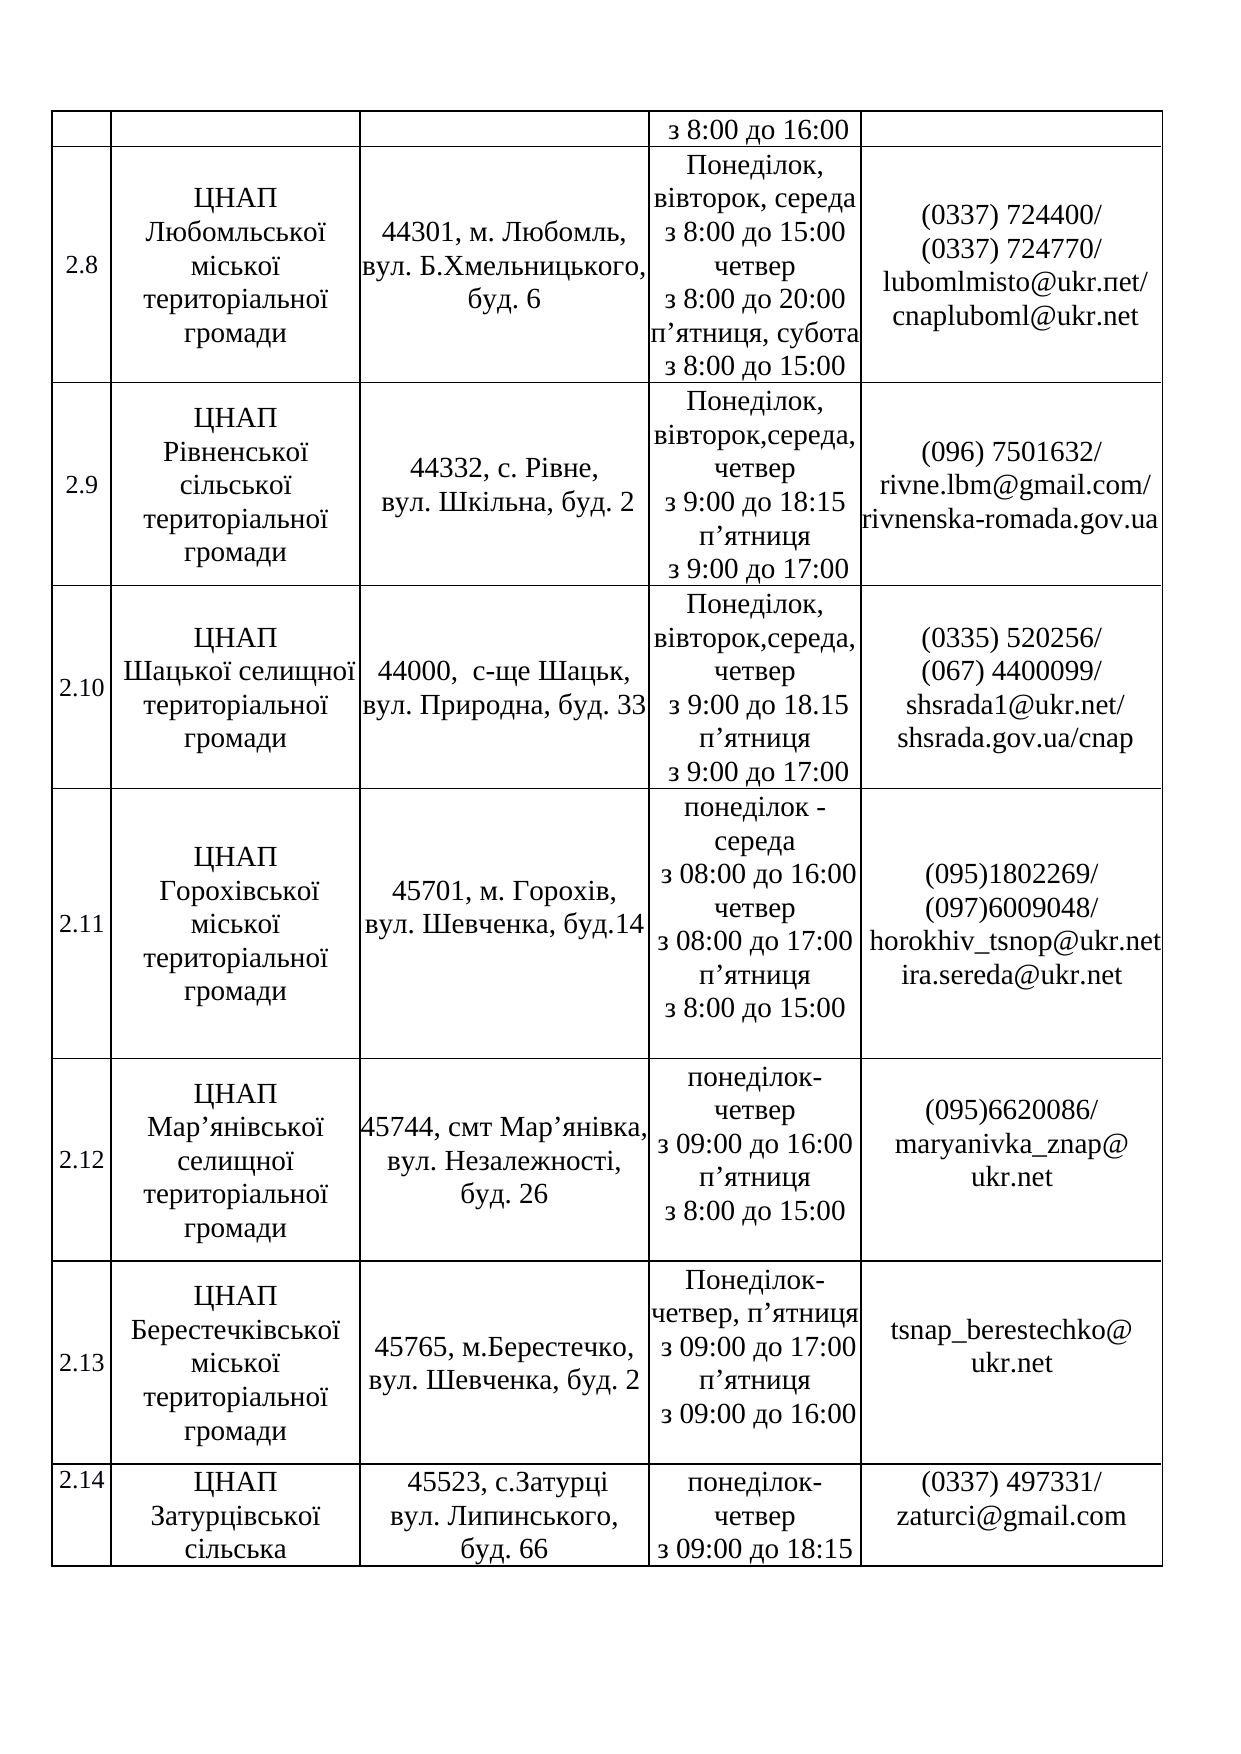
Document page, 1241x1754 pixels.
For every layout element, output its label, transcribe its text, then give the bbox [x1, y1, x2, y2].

table_cell понеділок- четвер з 09:00 до 16:00 п’ятниця з 8:00 до 15:00 [650, 1059, 860, 1260]
table_cell 2.9 [53, 383, 110, 585]
table_cell Понеділок, вівторок,середа, четвер з 9:00 до 18.15 п’ятниця з 9:00 до 17:00 [650, 586, 860, 787]
table_cell ЦНАП Горохівської міської територіальної громади [112, 789, 359, 1057]
table_cell 2.12 [53, 1059, 110, 1260]
table_cell (096) 7501632/ rivne.lbm@gmаіl.сom/ rivnenska-romada.gov.ua [862, 382, 1162, 585]
table_cell 2.10 [53, 586, 110, 787]
table_cell (0337) 497331/ zaturci@gmail.com [862, 1463, 1162, 1565]
table_cell понеділок - середа з 08:00 до 16:00 четвер з 08:00 до 17:00 п’ятниця з 8:00 до 15:00 [650, 789, 860, 1057]
table_cell 44301, м. Любомль, вул. Б.Хмельницького, буд. 6 [361, 147, 648, 382]
table_cell 45744, смт Мар’янівка, вул. Незалежності, буд. 26 [361, 1059, 648, 1260]
table_cell [112, 112, 359, 146]
table_cell ЦНАП Берестечківської міської територіальної громади [112, 1262, 359, 1463]
table_cell (095)6620086/ maryanivka_znap@ ukr.net [862, 1058, 1162, 1260]
table_cell 2.11 [53, 789, 110, 1057]
table_cell (0337) 724400/ (0337) 724770/ lubоmlmіstо@ukr.пеt/ cnapluboml@ukr.net [862, 146, 1162, 382]
table_cell [862, 112, 1162, 146]
table_cell понеділок-четвер з 09:00 до 18:15 [650, 1465, 860, 1565]
table_cell [361, 112, 648, 146]
table_cell 44000, с-ще Шацьк, вул. Природна, буд. 33 [361, 586, 648, 787]
table_cell 2.14 [53, 1465, 110, 1565]
table_cell (095)1802269/ (097)6009048/ horokhiv_tsnop@ukr.net ira.sereda@ukr.net [862, 788, 1162, 1057]
table_cell 45765, м.Берестечко, вул. Шевченка, буд. 2 [361, 1262, 648, 1463]
table_cell Понеділок-четвер, п’ятниця з 09:00 до 17:00 п’ятниця з 09:00 до 16:00 [650, 1262, 860, 1463]
table_cell ЦНАП Затурцівської сільська [112, 1465, 359, 1565]
table_cell 2.8 [53, 147, 110, 382]
table_cell ЦНАП Шацької селищної територіальної громади [112, 586, 359, 787]
table_cell з 8:00 до 16:00 [650, 112, 860, 146]
table_cell [53, 112, 110, 146]
table_cell 2.13 [53, 1262, 110, 1463]
table_cell Понеділок, вівторок, середа з 8:00 до 15:00 четвер з 8:00 до 20:00 п’ятниця, субота з 8:00 до 15:00 [650, 147, 860, 382]
table_cell ЦНАП Мар’янівської селищної територіальної громади [112, 1059, 359, 1260]
table_cell (0335) 520256/ (067) 4400099/ shsrada1@ukr.net/ shsrada.gov.ua/cnap [862, 585, 1162, 787]
table_cell ЦНАП Рівненської сільської територіальної громади [112, 383, 359, 585]
table_cell 45701, м. Горохів, вул. Шевченка, буд.14 [361, 789, 648, 1057]
table_cell Понеділок, вівторок,середа, четвер з 9:00 до 18:15 п’ятниця з 9:00 до 17:00 [650, 383, 860, 585]
table_cell 44332, с. Рівне, вул. Шкільна, буд. 2 [361, 383, 648, 585]
table_cell tsnap_berestechko@ ukr.net [862, 1260, 1162, 1463]
table_cell 45523, с.Затурці вул. Липинського, буд. 66 [361, 1465, 648, 1565]
table_cell ЦНАП Любомльської міської територіальної громади [112, 147, 359, 382]
